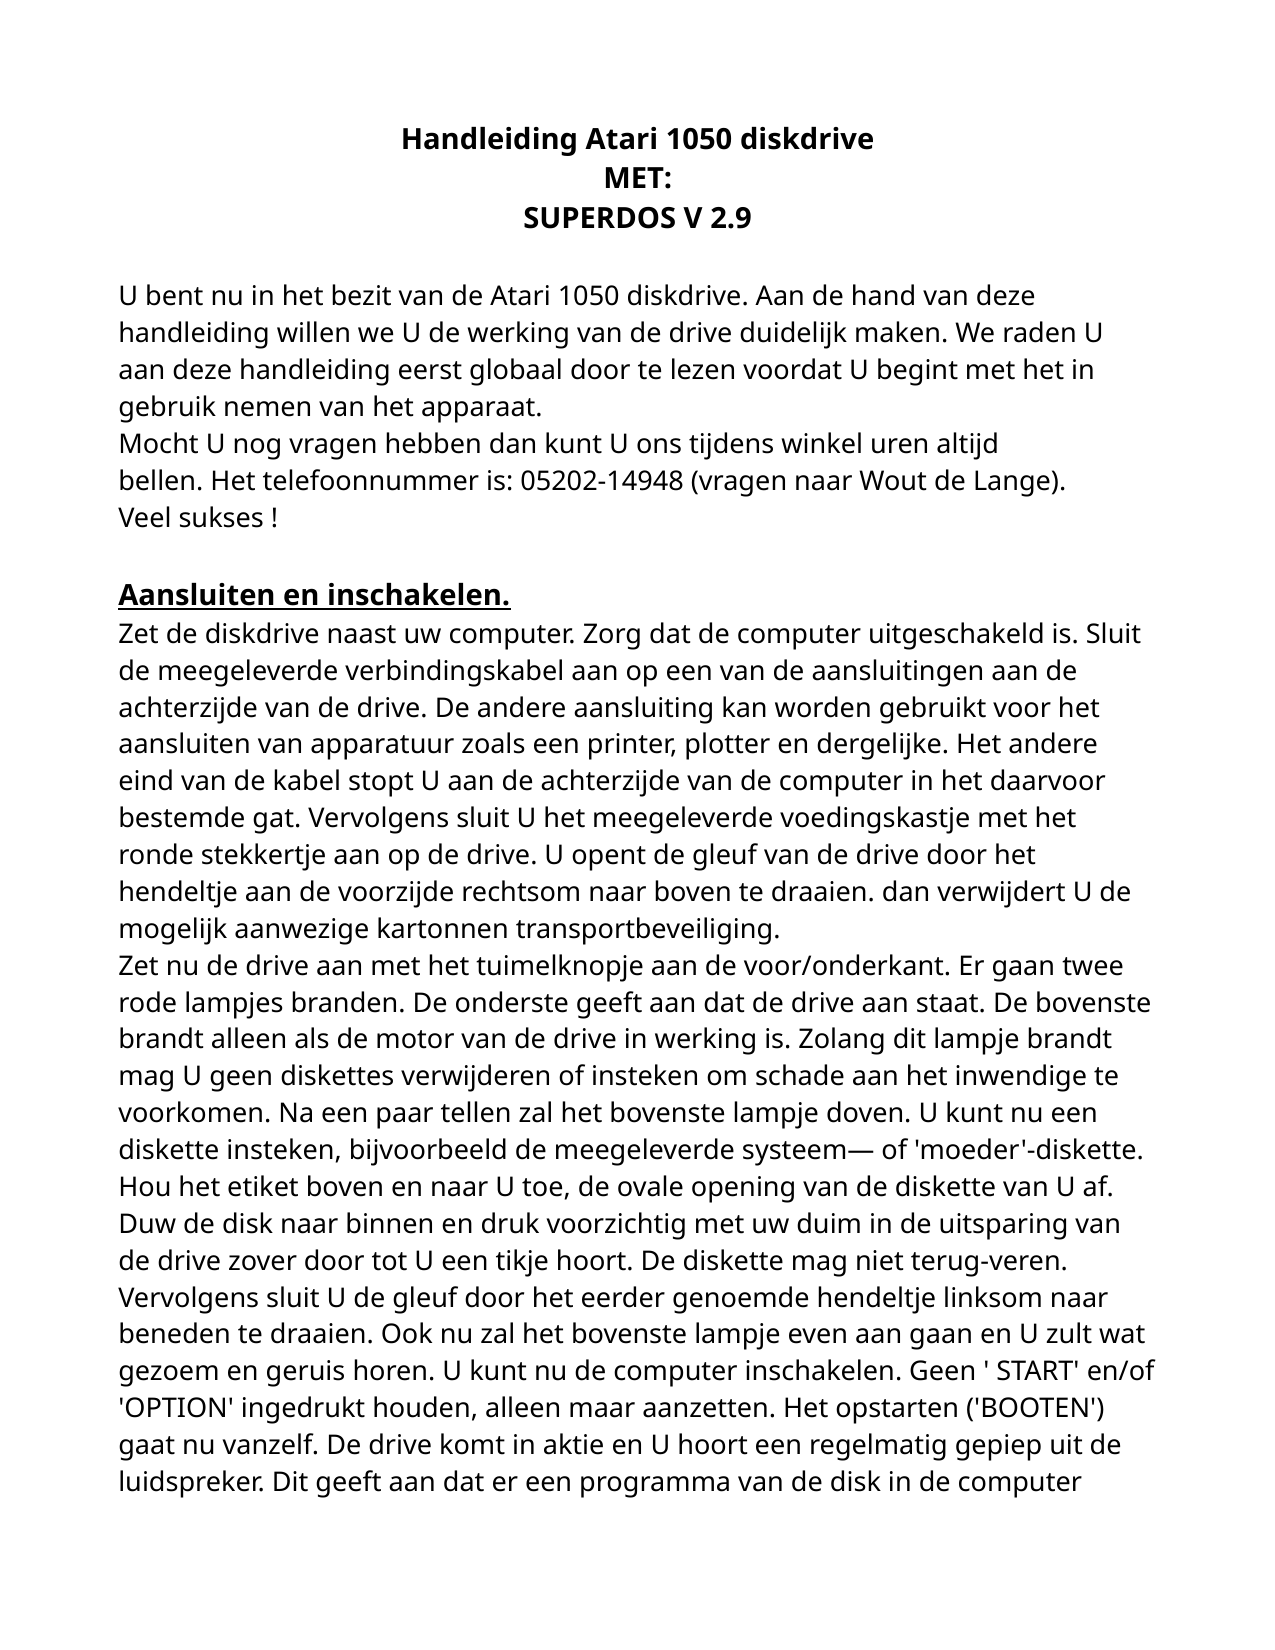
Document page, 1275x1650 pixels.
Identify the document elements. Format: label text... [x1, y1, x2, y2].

text U bent nu in het bezit van de Atari 1050 diskdrive. Aan de hand van deze handleiding willen we U de werking van de drive duidelijk maken. We raden U aan deze handleiding eerst globaal door te lezen voordat U begint met het in gebruik nemen van het apparaat. [118, 277, 1157, 424]
text Veel sukses ! [118, 498, 1157, 535]
text Vervolgens sluit U de gleuf door het eerder genoemde hendeltje linksom naar beneden te draaien. Ook nu zal het bovenste lampje even aan gaan en U zult wat gezoem en geruis horen. U kunt nu de computer inschakelen. Geen ' START' en/of 'OPTION' ingedrukt houden, alleen maar aanzetten. Het opstarten ('BOOTEN') gaat nu vanzelf. De drive komt in aktie en U hoort een regelmatig gepiep uit de luidspreker. Dit geeft aan dat er een programma van de disk in de computer [118, 1278, 1157, 1499]
text SUPERDOS V 2.9 [118, 197, 1157, 237]
text MET: [118, 158, 1157, 197]
text Aansluiten en inschakelen. [118, 575, 1157, 614]
text Handleiding Atari 1050 diskdrive [118, 118, 1157, 158]
text Mocht U nog vragen hebben dan kunt U ons tijdens winkel uren altijd [118, 424, 1157, 461]
text Zet nu de drive aan met het tuimelknopje aan de voor/onderkant. Er gaan twee rode lampjes branden. De onderste geeft aan dat de drive aan staat. De bovenste brandt alleen als de motor van de drive in werking is. Zolang dit lampje brandt mag U geen diskettes verwijderen of insteken om schade aan het inwendige te voorkomen. Na een paar tellen zal het bovenste lampje doven. U kunt nu een diskette insteken, bijvoorbeeld de meegeleverde systeem— of 'moeder'-diskette. Hou het etiket boven en naar U toe, de ovale opening van de diskette van U af. Duw de disk naar binnen en druk voorzichtig met uw duim in de uitsparing van de drive zover door tot U een tikje hoort. De diskette mag niet terug-veren. [118, 946, 1157, 1278]
text Zet de diskdrive naast uw computer. Zorg dat de computer uitgeschakeld is. Sluit de meegeleverde verbindingskabel aan op een van de aansluitingen aan de achterzijde van de drive. De andere aansluiting kan worden gebruikt voor het aansluiten van apparatuur zoals een printer, plotter en dergelijke. Het andere eind van de kabel stopt U aan de achterzijde van de computer in het daarvoor bestemde gat. Vervolgens sluit U het meegeleverde voedingskastje met het ronde stekkertje aan op de drive. U opent de gleuf van de drive door het hendeltje aan de voorzijde rechtsom naar boven te draaien. dan verwijdert U de mogelijk aanwezige kartonnen transportbeveiliging. [118, 614, 1157, 946]
text bellen. Het telefoonnummer is: 05202-14948 (vragen naar Wout de Lange). [118, 461, 1157, 498]
